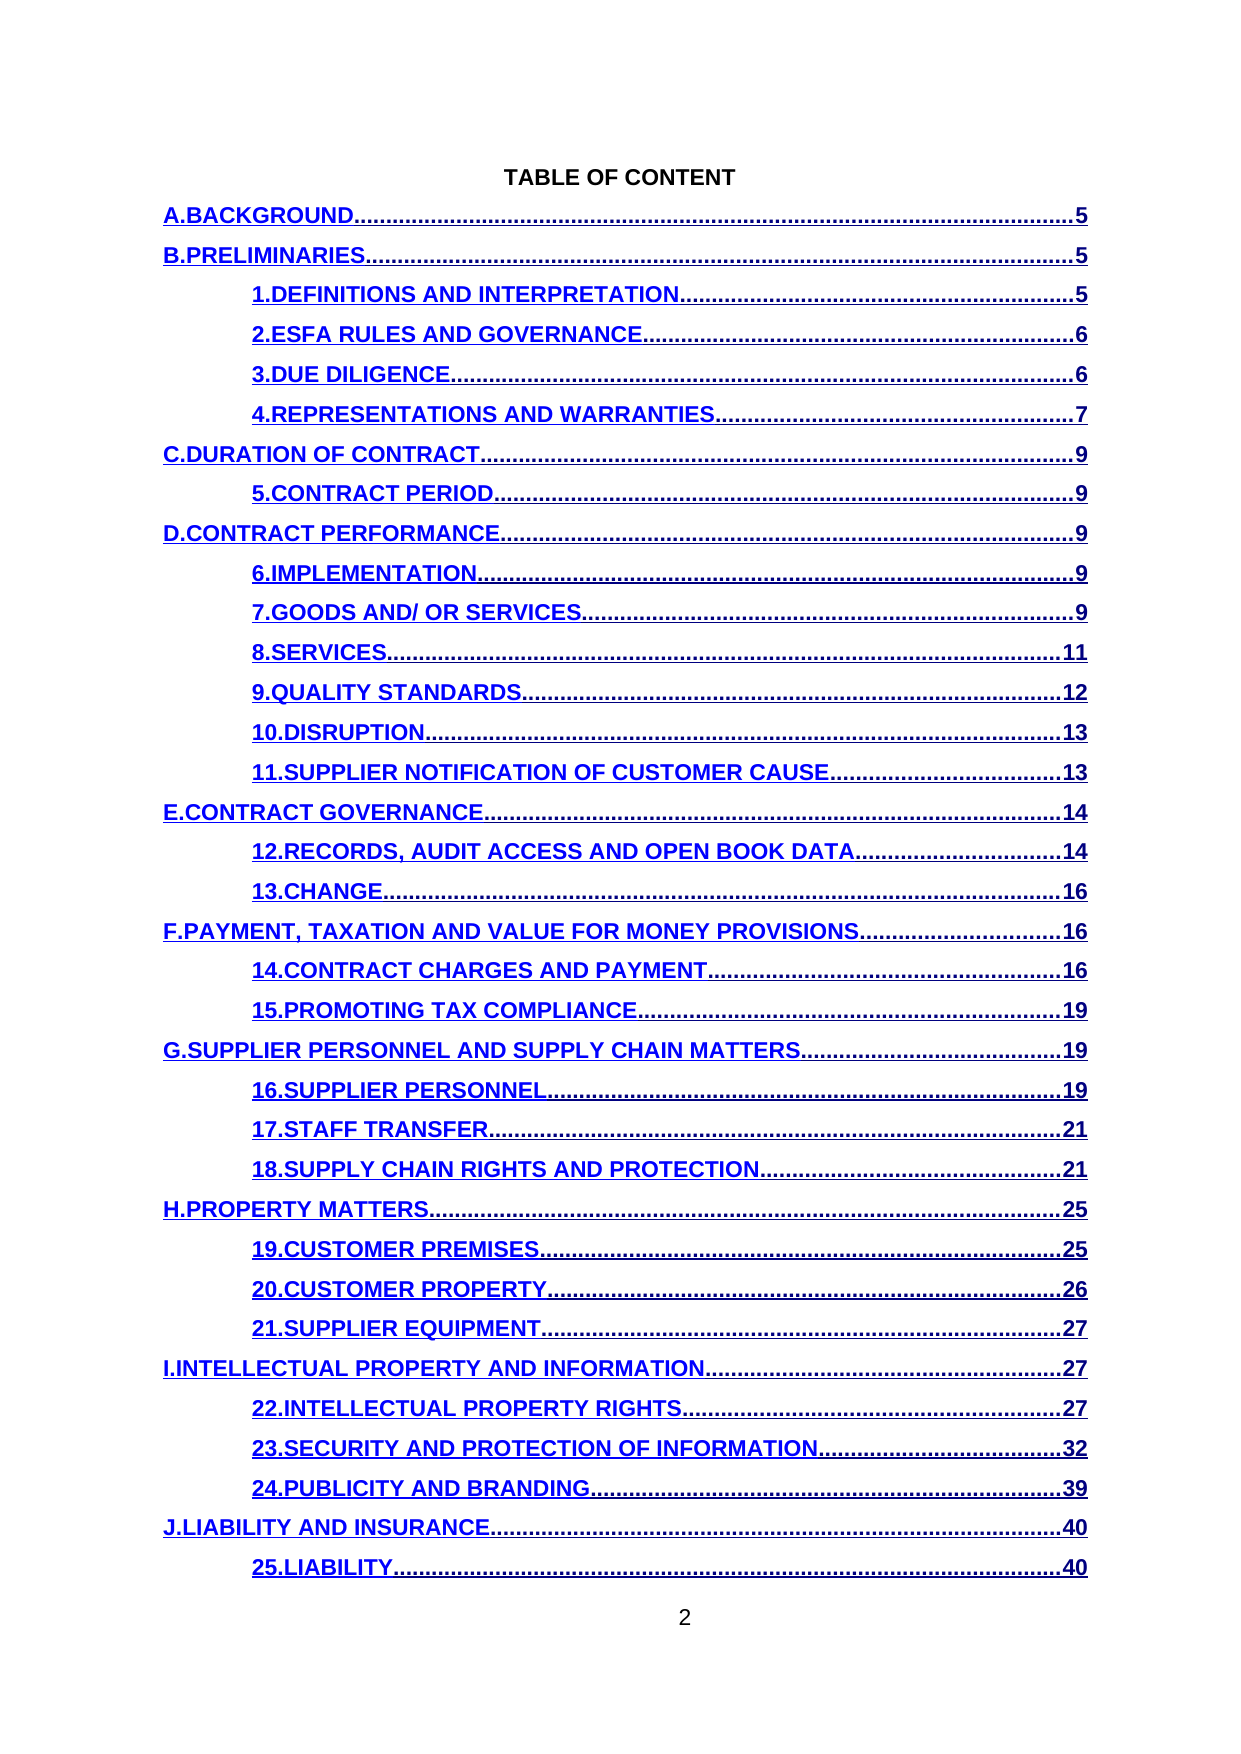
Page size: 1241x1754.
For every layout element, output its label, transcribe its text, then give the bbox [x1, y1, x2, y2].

text 16. SUPPLIER PERSONNEL 19 [252, 1076, 1088, 1099]
text D. CONTRACT PERFORMANCE 9 [163, 519, 1088, 543]
text 9. QUALITY STANDARDS 12 [252, 678, 1088, 702]
text 5. CONTRACT PERIOD 9 [252, 479, 1088, 503]
text 3. DUE DILIGENCE 6 [252, 360, 1088, 384]
text [163, 1538, 1088, 1542]
text E. CONTRACT GOVERNANCE 14 [163, 798, 1088, 822]
text I. INTELLECTUAL PROPERTY AND INFORMATION 27 [163, 1354, 1088, 1378]
text 10. DISRUPTION 13 [252, 718, 1088, 742]
text [163, 226, 1088, 230]
text 14. CONTRACT CHARGES AND PAYMENT 16 [252, 957, 1088, 980]
text 18. SUPPLY CHAIN RIGHTS AND PROTECTION 21 [252, 1156, 1088, 1179]
text 19. CUSTOMER PREMISES 25 [252, 1235, 1088, 1258]
text 1. DEFINITIONS AND INTERPRETATION 5 [252, 280, 1088, 304]
text 22. INTELLECTUAL PROPERTY RIGHTS 27 [252, 1394, 1088, 1418]
text 12. RECORDS, AUDIT ACCESS AND OPEN BOOK DATA 14 [252, 837, 1088, 861]
text 15. PROMOTING TAX COMPLIANCE 19 [252, 996, 1088, 1020]
text 17. STAFF TRANSFER 21 [252, 1116, 1088, 1139]
text B. PRELIMINARIES 5 [163, 241, 1088, 265]
text F. PAYMENT, TAXATION AND VALUE FOR MONEY PROVISIONS 16 [163, 917, 1088, 941]
text 25. LIABILITY 40 [252, 1553, 1088, 1576]
text 7. GOODS AND/ OR SERVICES 9 [252, 598, 1088, 622]
text 4. REPRESENTATIONS AND WARRANTIES 7 [252, 400, 1088, 424]
text 24. PUBLICITY AND BRANDING 39 [252, 1474, 1088, 1497]
text TABLE OF CONTENT [169, 150, 1076, 191]
text C. DURATION OF CONTRACT 9 [163, 440, 1088, 464]
text H. PROPERTY MATTERS 25 [163, 1195, 1088, 1219]
text [252, 1140, 1088, 1144]
text [252, 1339, 1088, 1343]
text 21. SUPPLIER EQUIPMENT 27 [252, 1314, 1088, 1338]
text 23. SECURITY AND PROTECTION OF INFORMATION 32 [252, 1434, 1088, 1457]
text 8. SERVICES 11 [252, 638, 1088, 662]
text 13. CHANGE 16 [252, 877, 1088, 901]
text J. LIABILITY AND INSURANCE 40 [163, 1513, 1088, 1537]
text [252, 623, 1088, 627]
text 2. ESFA RULES AND GOVERNANCE 6 [252, 320, 1088, 344]
text 20. CUSTOMER PROPERTY 26 [252, 1275, 1088, 1298]
text G. SUPPLIER PERSONNEL AND SUPPLY CHAIN MATTERS 19 [163, 1036, 1088, 1060]
text A. BACKGROUND 5 [163, 202, 1088, 225]
text 6. IMPLEMENTATION 9 [252, 559, 1088, 582]
text 11. SUPPLIER NOTIFICATION OF CUSTOMER CAUSE 13 [252, 758, 1088, 782]
